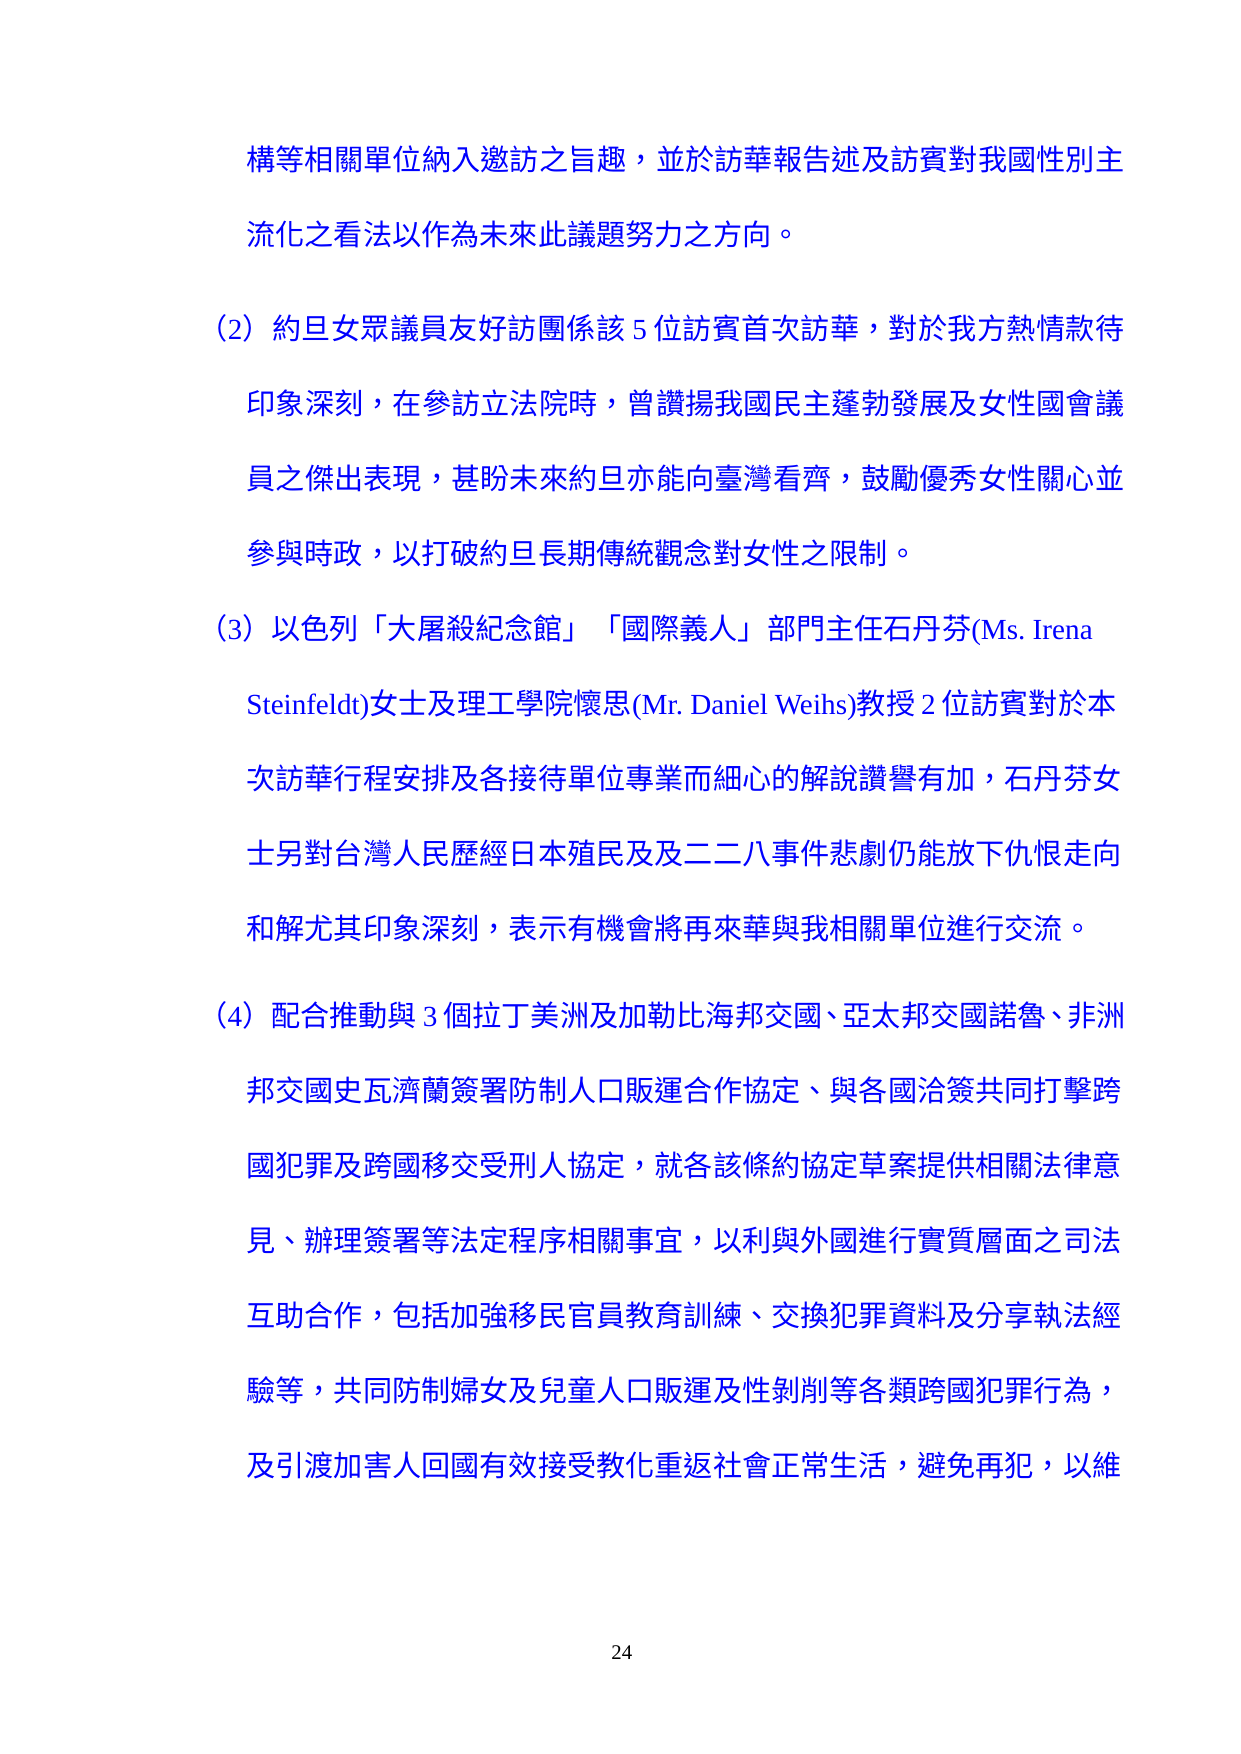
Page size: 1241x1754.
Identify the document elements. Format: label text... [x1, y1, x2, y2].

text （1）本部將賡續協助推動邀訪外賓來華訪問時納入性別平權相關之行程，一方面續請各駐外館處針對駐在國重視之性別平等議題、活躍之婦團及女性領袖，以及舉辦之相關活動進行蒐報，隨時提供資料並作更新；另請駐處同仁在公務拜會相關活動中加強宣導我國在性別平等方面之努力及成果，並視訪賓屬性將參訪或拜會國內有關兩性平權及婦女機構等相關單位納入邀訪之旨趣，並於訪華報告述及訪賓對我國性別主流化之看法以作為未來此議題努力之方向。 [198, 120, 1125, 270]
text （3）以色列「大屠殺紀念館」「國際義人」部門主任石丹芬(Ms. Irena Steinfeldt)女士及理工學院懷思(Mr. Daniel Weihs)教授2位訪賓對於本次訪華行程安排及各接待單位專業而細心的解說讚譽有加，石丹芬女士另對台灣人民歷經日本殖民及及二二八事件悲劇仍能放下仇恨走向和解尤其印象深刻，表示有機會將再來華與我相關單位進行交流。 [198, 589, 1125, 964]
text （2）約旦女眾議員友好訪團係該5位訪賓首次訪華，對於我方熱情款待印象深刻，在參訪立法院時，曾讚揚我國民主蓬勃發展及女性國會議員之傑出表現，甚盼未來約旦亦能向臺灣看齊，鼓勵優秀女性關心並參與時政，以打破約旦長期傳統觀念對女性之限制。 [198, 289, 1125, 589]
text （4）配合推動與3個拉丁美洲及加勒比海邦交國、亞太邦交國諾魯、非洲邦交國史瓦濟蘭簽署防制人口販運合作協定、與各國洽簽共同打擊跨國犯罪及跨國移交受刑人協定，就各該條約協定草案提供相關法律意見、辦理簽署等法定程序相關事宜，以利與外國進行實質層面之司法互助合作，包括加強移民官員教育訓練、交換犯罪資料及分享執法經驗等，共同防制婦女及兒童人口販運及性剝削等各類跨國犯罪行為，及引渡加害人回國有效接受教化重返社會正常生活，避免再犯，以維 [198, 977, 1125, 1502]
